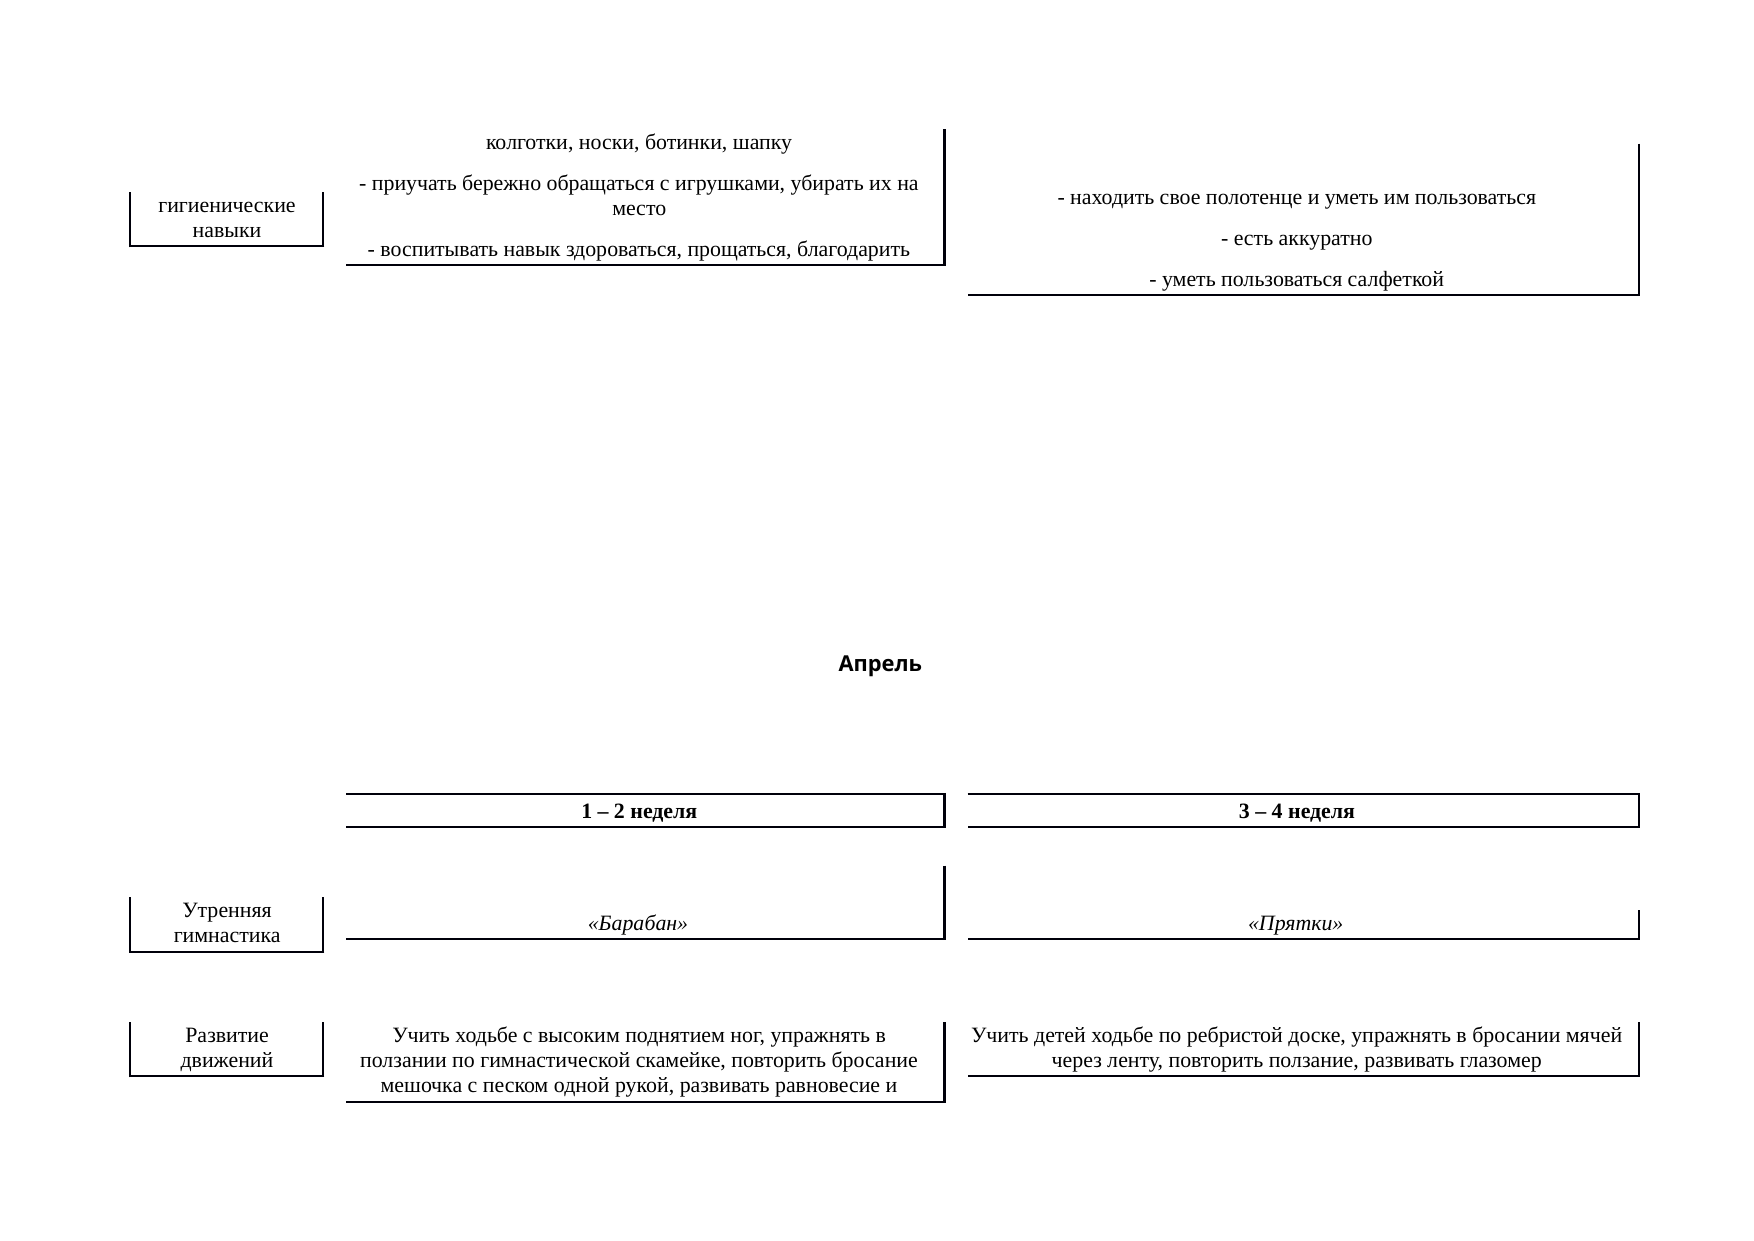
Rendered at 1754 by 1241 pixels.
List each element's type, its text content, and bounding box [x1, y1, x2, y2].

table_cell Учить ходьбе с высоким поднятием ног, упражнять в ползании по гимнастической скамейке, повторить бросание мешочка с песком одной рукой, развивать равновесие и [336, 1011, 956, 1113]
table_cell гигиенические навыки [118, 118, 336, 337]
table_cell Развитие движений [118, 1011, 336, 1113]
table_cell «Барабан» [336, 855, 956, 1011]
text Апрель [118, 648, 1636, 677]
table_header [118, 782, 336, 854]
table_cell Учить детей ходьбе по ребристой доске, упражнять в бросании мячей через ленту, повторить ползание, развивать глазомер [956, 1011, 1651, 1113]
table_header 1 – 2 неделя [336, 782, 956, 854]
table_cell «Прятки» [956, 855, 1651, 1011]
table_cell колготки, носки, ботинки, шапку - приучать бережно обращаться с игрушками, убирать их на место - воспитывать навык здороваться, прощаться, благодарить [336, 118, 956, 337]
table_cell Утренняя гимнастика [118, 855, 336, 1011]
table_cell - находить свое полотенце и уметь им пользоваться - есть аккуратно - уметь пользоваться салфеткой [956, 118, 1651, 337]
table_header 3 – 4 неделя [956, 782, 1651, 854]
